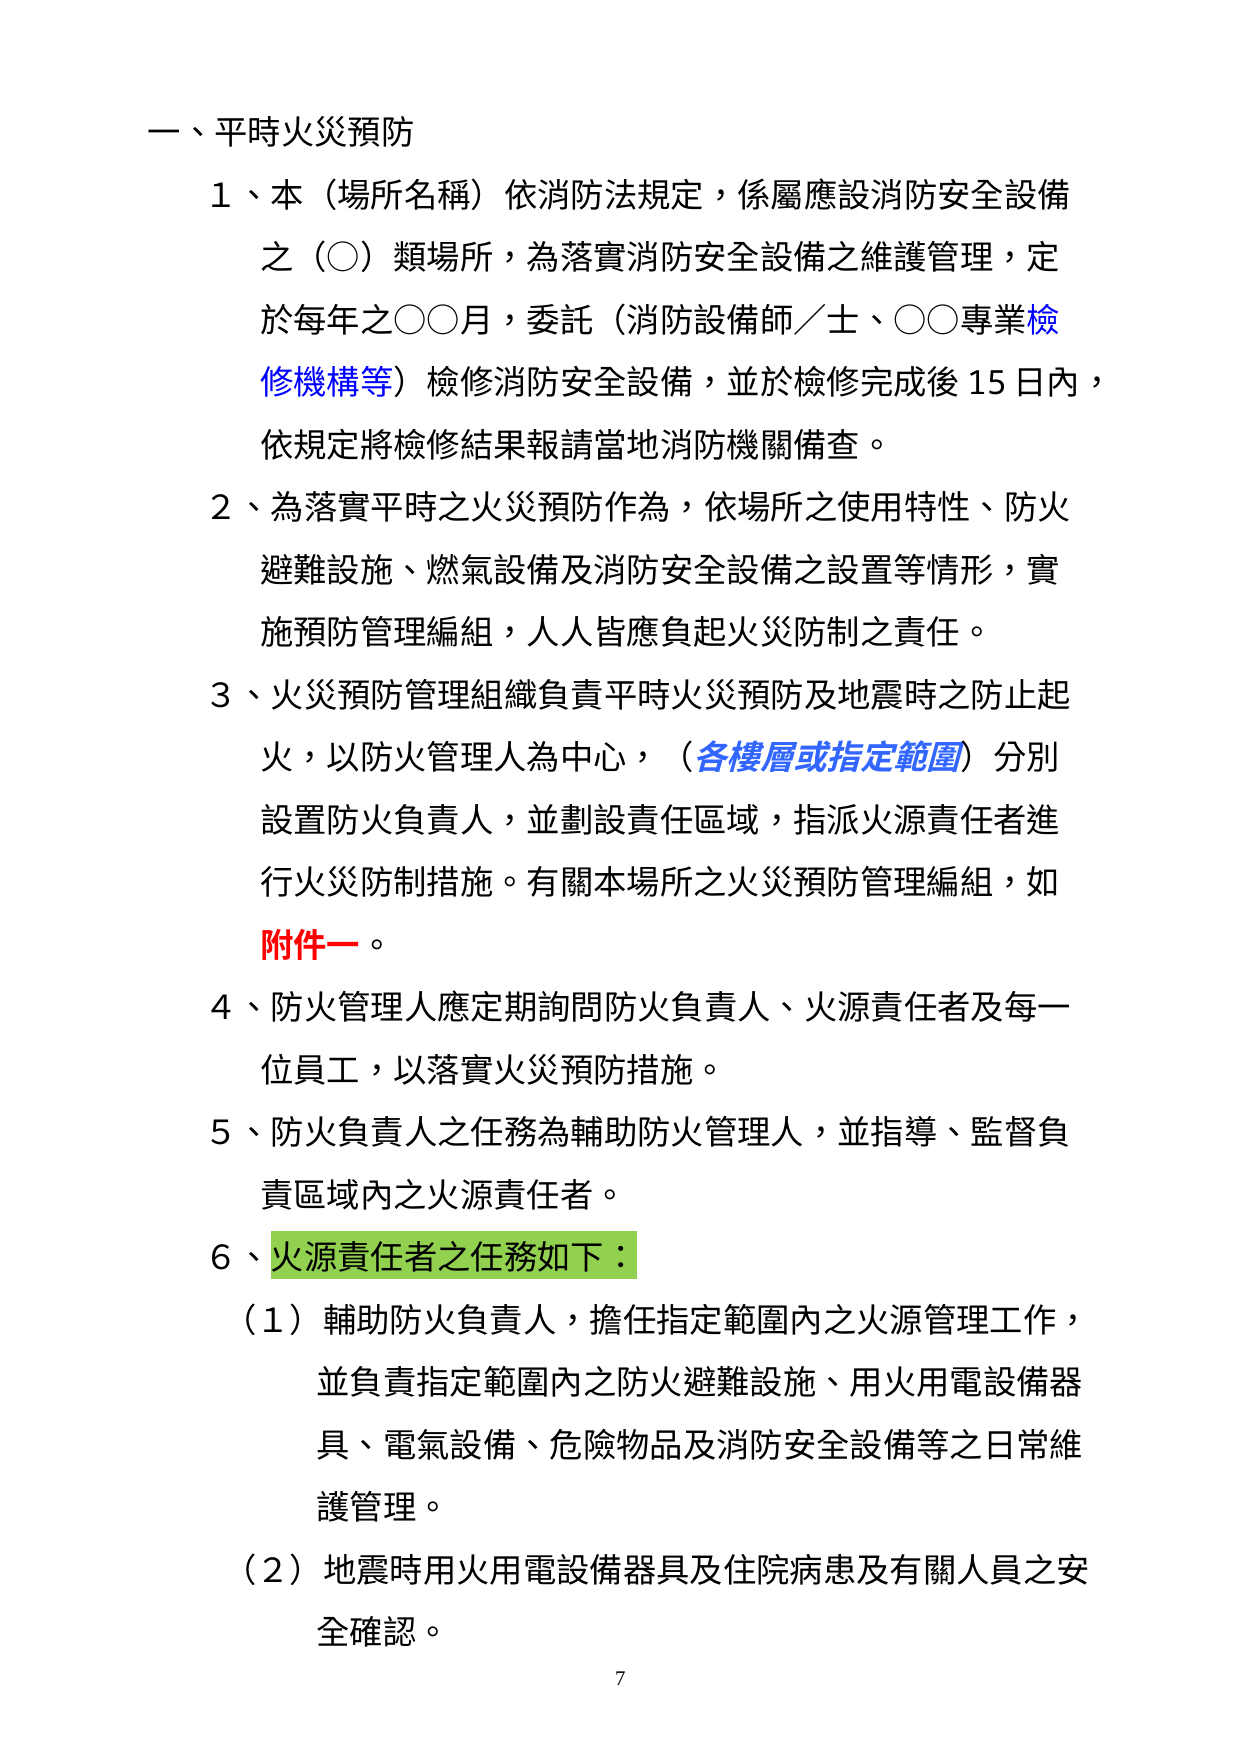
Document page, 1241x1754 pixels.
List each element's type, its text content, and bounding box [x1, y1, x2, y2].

text １、本（場所名稱）依消防法規定，係屬應設消防安全設備之（○）類場所，為落實消防安全設備之維護管理，定於每年之○○月，委託（消防設備師／士、○○專業檢修機構等）檢修消防安全設備，並於檢修完成後15日內，依規定將檢修結果報請當地消防機關備查。 [204, 151, 1092, 464]
text ５、防火負責人之任務為輔助防火管理人，並指導、監督負責區域內之火源責任者。 [204, 1089, 1092, 1214]
text （１）輔助防火負責人，擔任指定範圍內之火源管理工作，並負責指定範圍內之防火避難設施、用火用電設備器具、電氣設備、危險物品及消防安全設備等之日常維護管理。 [223, 1276, 1092, 1526]
text 一、平時火災預防 [148, 89, 1092, 151]
text ６、火源責任者之任務如下： [204, 1214, 1092, 1276]
text ３、火災預防管理組織負責平時火災預防及地震時之防止起火，以防火管理人為中心，（各樓層或指定範圍）分別設置防火負責人，並劃設責任區域，指派火源責任者進行火災防制措施。有關本場所之火災預防管理編組，如附件一。 [204, 651, 1092, 964]
text （２）地震時用火用電設備器具及住院病患及有關人員之安全確認。 [223, 1526, 1092, 1651]
text ２、為落實平時之火災預防作為，依場所之使用特性、防火避難設施、燃氣設備及消防安全設備之設置等情形，實施預防管理編組，人人皆應負起火災防制之責任。 [204, 464, 1092, 651]
text ４、防火管理人應定期詢問防火負責人、火源責任者及每一位員工，以落實火災預防措施。 [204, 964, 1092, 1089]
